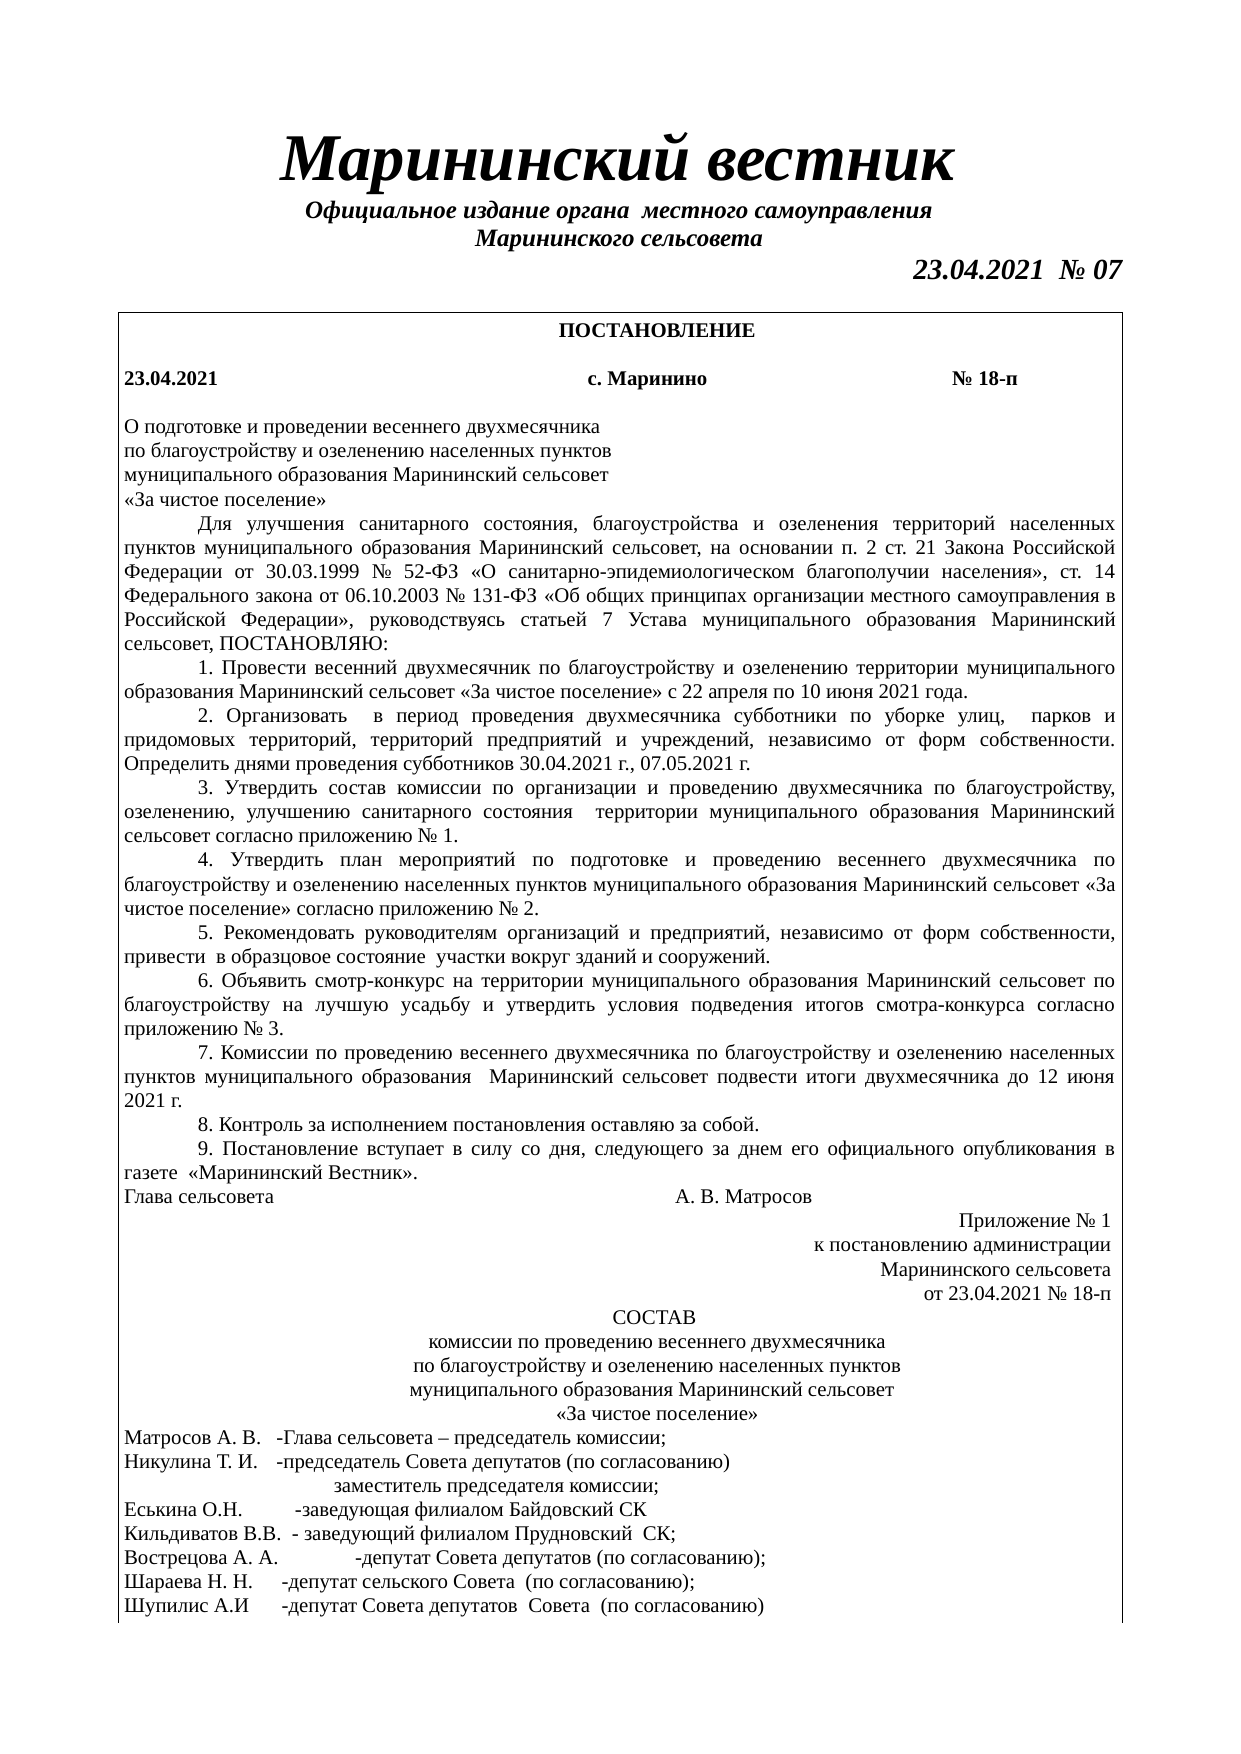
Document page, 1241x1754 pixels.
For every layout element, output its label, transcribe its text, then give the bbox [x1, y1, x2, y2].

text Марининский вестник [118, 118, 1122, 195]
text Официальное издание органа местного самоуправления [118, 195, 1122, 223]
text Марининского сельсовета [118, 223, 1122, 252]
table_header ПОСТАНОВЛЕНИЕ 23.04.2021 с. Маринино № 18-п О подготовке и проведении весеннего двухмесячника по благоустройству и озеленению населенных пунктов муниципального образования Марининский сельсовет «За чистое поселение» Для улучшения санитарного состояния, благоустройства и озеленения территорий населенных пунктов муниципального образования Марининский сельсовет, на основании п. 2 ст. 21 Закона Российской Федерации от 30.03.1999 № 52-ФЗ «О санитарно-эпидемиологическом благополучии населения», ст. 14 Федерального закона от 06.10.2003 № 131-ФЗ «Об общих принципах организации местного самоуправления в Российской Федерации», руководствуясь статьей 7 Устава муниципального образования Марининский сельсовет, ПОСТАНОВЛЯЮ: 1. Провести весенний двухмесячник по благоустройству и озеленению территории муниципального образования Марининский сельсовет «За чистое поселение» с 22 апреля по 10 июня 2021 года. 2. Организовать в период проведения двухмесячника субботники по уборке улиц, парков и придомовых территорий, территорий предприятий и учреждений, независимо от форм собственности. Определить днями проведения субботников 30.04.2021 г., 07.05.2021 г. 3. Утвердить состав комиссии по организации и проведению двухмесячника по благоустройству, озеленению, улучшению санитарного состояния территории муниципального образования Марининский сельсовет согласно приложению № 1. 4. Утвердить план мероприятий по подготовке и проведению весеннего двухмесячника по благоустройству и озеленению населенных пунктов муниципального образования Марининский сельсовет «За чистое поселение» согласно приложению № 2. 5. Рекомендовать руководителям организаций и предприятий, независимо от форм собственности, привести в образцовое состояние участки вокруг зданий и сооружений. 6. Объявить смотр-конкурс на территории муниципального образования Марининский сельсовет по благоустройству на лучшую усадьбу и утвердить условия подведения итогов смотра-конкурса согласно приложению № 3. 7. Комиссии по проведению весеннего двухмесячника по благоустройству и озеленению населенных пунктов муниципального образования Марининский сельсовет подвести итоги двухмесячника до 12 июня 2021 г. 8. Контроль за исполнением постановления оставляю за собой. 9. Постановление вступает в силу со дня, следующего за днем его официального опубликования в газете «Марининский Вестник». Глава сельсовета А. В. Матросов Приложение № 1 к постановлению администрации Марининского сельсовета от 23.04.2021 № 18-п СОСТАВ комиссии по проведению весеннего двухмесячника по благоустройству и озеленению населенных пунктов муниципального образования Марининский сельсовет «За чистое поселение» Матросов А. В. -Глава сельсовета – председатель комиссии; Никулина Т. И. -председатель Совета депутатов (по согласованию) заместитель председателя комиссии; Еськина О.Н. -заведующая филиалом Байдовский СК Кильдиватов В.В. - заведующий филиалом Прудновский СК; Вострецова А. А. -депутат Совета депутатов (по согласованию); Шараева Н. Н. -депутат сельского Совета (по согласованию); Шупилис А.И -депутат Совета депутатов Совета (по согласованию) [119, 313, 1122, 1623]
text 23.04.2021 № 07 [118, 252, 1122, 286]
